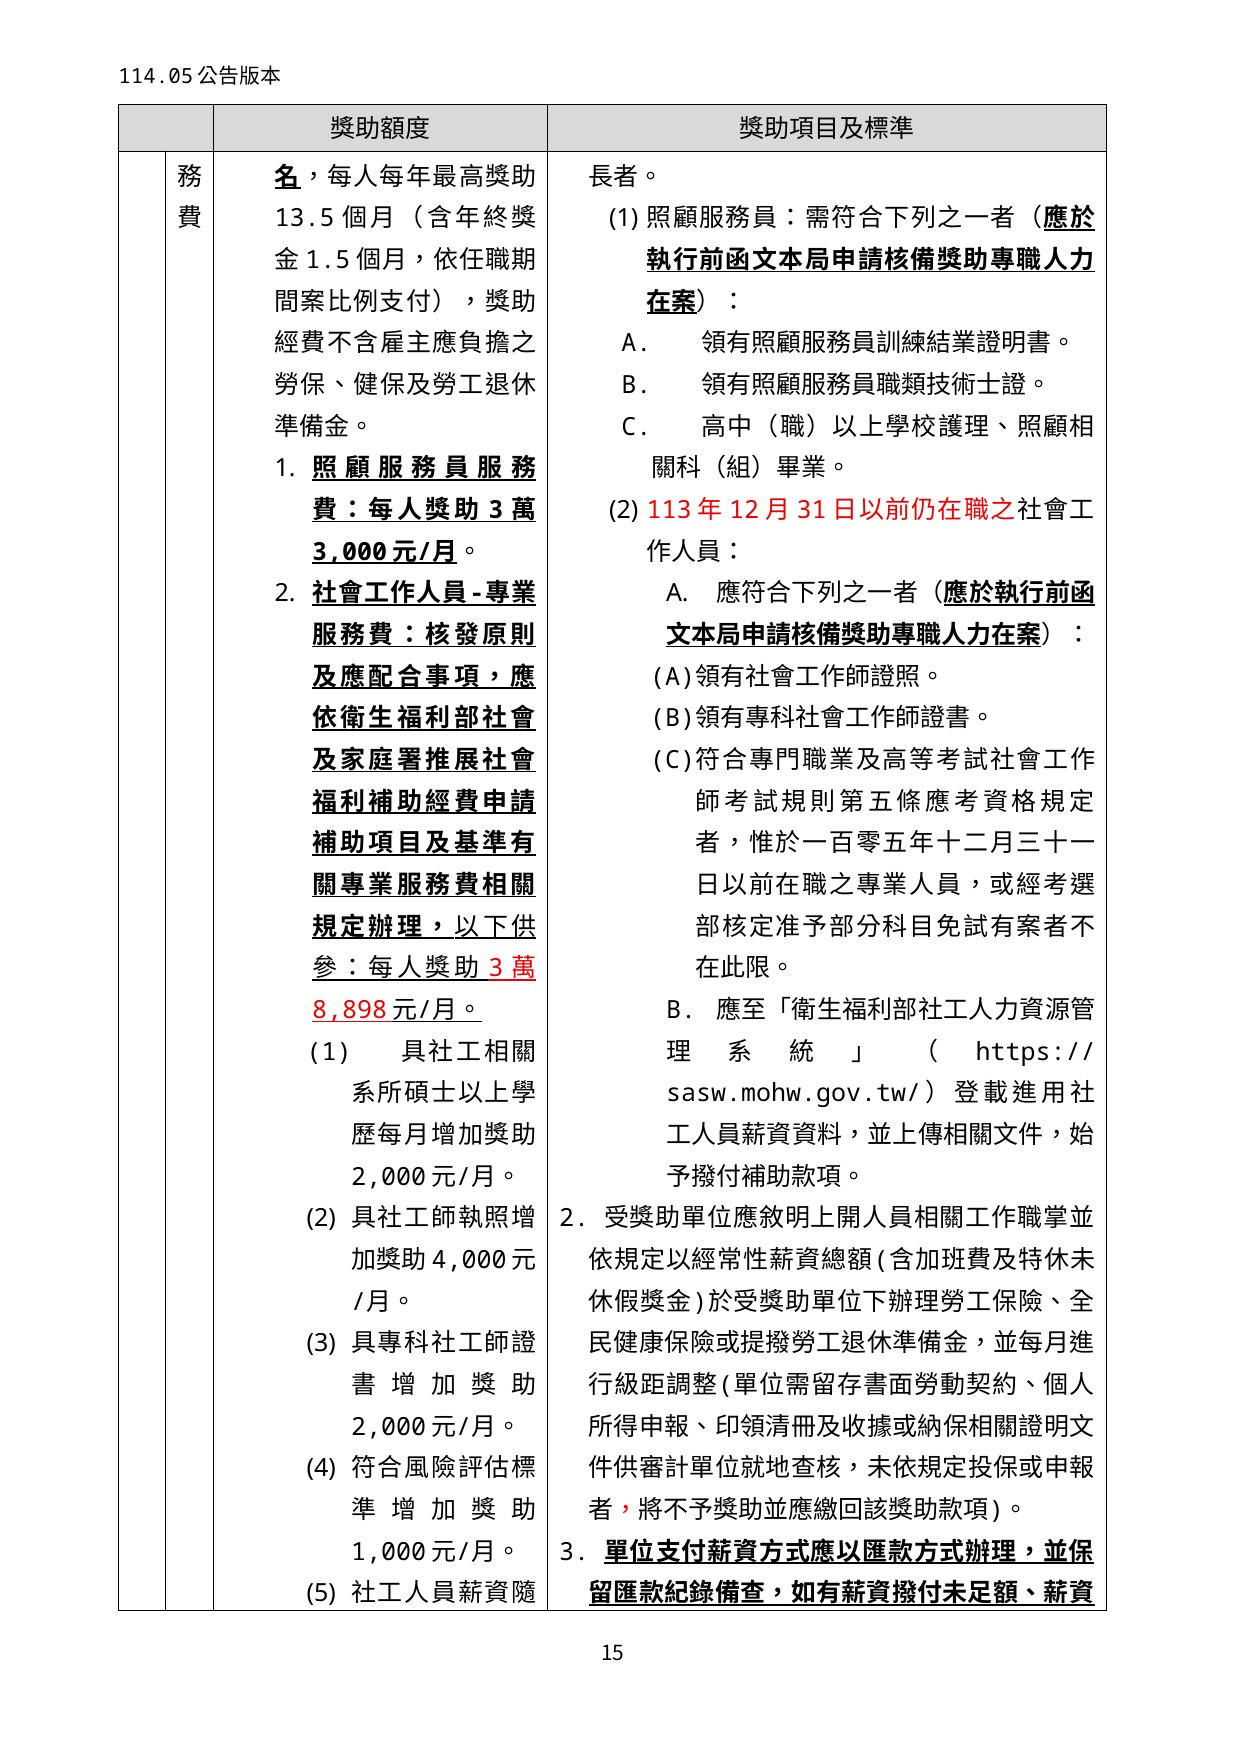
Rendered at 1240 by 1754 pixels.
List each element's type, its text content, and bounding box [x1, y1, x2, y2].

table_header 獎助額度 [214, 105, 547, 151]
table_cell [119, 152, 165, 1610]
table_header 獎助項目及標準 [548, 105, 1106, 151]
table_cell 至少開放10時段/週始得申請本項目經費。 獎助照顧服務員或113年12月31日以前仍在職之社會工作人員1名，每人每年最高獎助13.5個月（含年終獎金1.5個月，依任職期間案比例支付），獎助經費不含雇主應負擔之勞保、健保及勞工退休準備金。 照顧服務員服務費：每人獎助3萬3,000元/月。 社會工作人員-專業服務費：核發原則及應配合事項，應依衛生福利部社會及家庭署推展社會福利補助經費申請補助項目及基準有關專業服務費相關規定辦理，以下供參：每人獎助3萬8,898元/月。 具社工相關系所碩士以上學歷每月增加獎助2,000元/月。 具社工師執照增加獎助4,000元/月。 具專科社工師證書增加獎助2,000元/月。 符合風險評估標準增加獎助1,000元/月。 社工人員薪資隨年資增加，每年得依考核情形晉階1次，每月增加1,000元，晉階階數比照聘用人員奉點報酬標準，最高加7次。 專職人員之加班費、未休假加班費、勞、健保及提撥勞退準備金等相關雇主應負擔費用，每月獎助6,000元整。 [214, 152, 547, 1610]
table_cell 工作項目：執行單位應依服務項目所需，聘請具社會工作、照顧服務等相關科系之服務人員，並經本局核備在案，且應簽訂書面勞動契約，專責規劃C據點長照站專案活動及課程、專案活動執行等服務，開站時間應於現場服務長者。 照顧服務員：需符合下列之一者（應於執行前函文本局申請核備獎助專職人力在案）： 領有照顧服務員訓練結業證明書。 領有照顧服務員職類技術士證。 高中（職）以上學校護理、照顧相關科（組）畢業。 113年12月31日以前仍在職之社會工作人員： 應符合下列之一者（應於執行前函文本局申請核備獎助專職人力在案）： 領有社會工作師證照。 領有專科社會工作師證書。 符合專門職業及高等考試社會工作師考試規則第五條應考資格規定者，惟於一百零五年十二月三十一日以前在職之專業人員，或經考選部核定准予部分科目免試有案者不在此限。 應至「衛生福利部社工人力資源管理系統」（https://sasw.mohw.gov.tw/）登載進用社工人員薪資資料，並上傳相關文件，始予撥付補助款項。 受獎助單位應敘明上開人員相關工作職掌並依規定以經常性薪資總額(含加班費及特休未休假獎金)於受獎助單位下辦理勞工保險、全民健康保險或提撥勞工退休準備金，並每月進行級距調整(單位需留存書面勞動契約、個人所得申報、印領清冊及收據或納保相關證明文件供審計單位就地查核，未依規定投保或申報者，將不予獎助並應繳回該獎助款項)。 單位支付薪資方式應以匯款方式辦理，並保留匯款紀錄備查，如有薪資撥付未足額、薪資回捐或其他違反情事，將列入續約參考依據。 本案獎助專職人力之加班費、未休假加班費、勞保、健保及提撥勞退準備金等相關雇主應負擔費用： 為辦理計畫而延長工作時間之加班費，惟同一工時不得重複支領，並應勞動基準法規定辦理。 依據勞動基準法之規定，編列受補(捐)助單位因執行本計畫，應負擔執行本計畫專職人力之特別休假，因年度終結或契約終止而未休之日數，所發給之工資。 按獎助薪資(含加班費及特休未休假獎金)級距及在職比例獎助上開單位聘請之專職人力(照顧服務員或社工人員)之勞保、健保及勞工保險退休金等雇主應負擔之費用。 請依勞健保規定辦理投保於受獎助單位(勞工保險應含普通事故保險及職業災害保險)，並按月進行級距調整，倘經查未依規定投保者不予獎助，事後發現亦同。 [548, 152, 1106, 1610]
table_header [119, 105, 213, 151]
table_cell 務費 [166, 152, 213, 1610]
